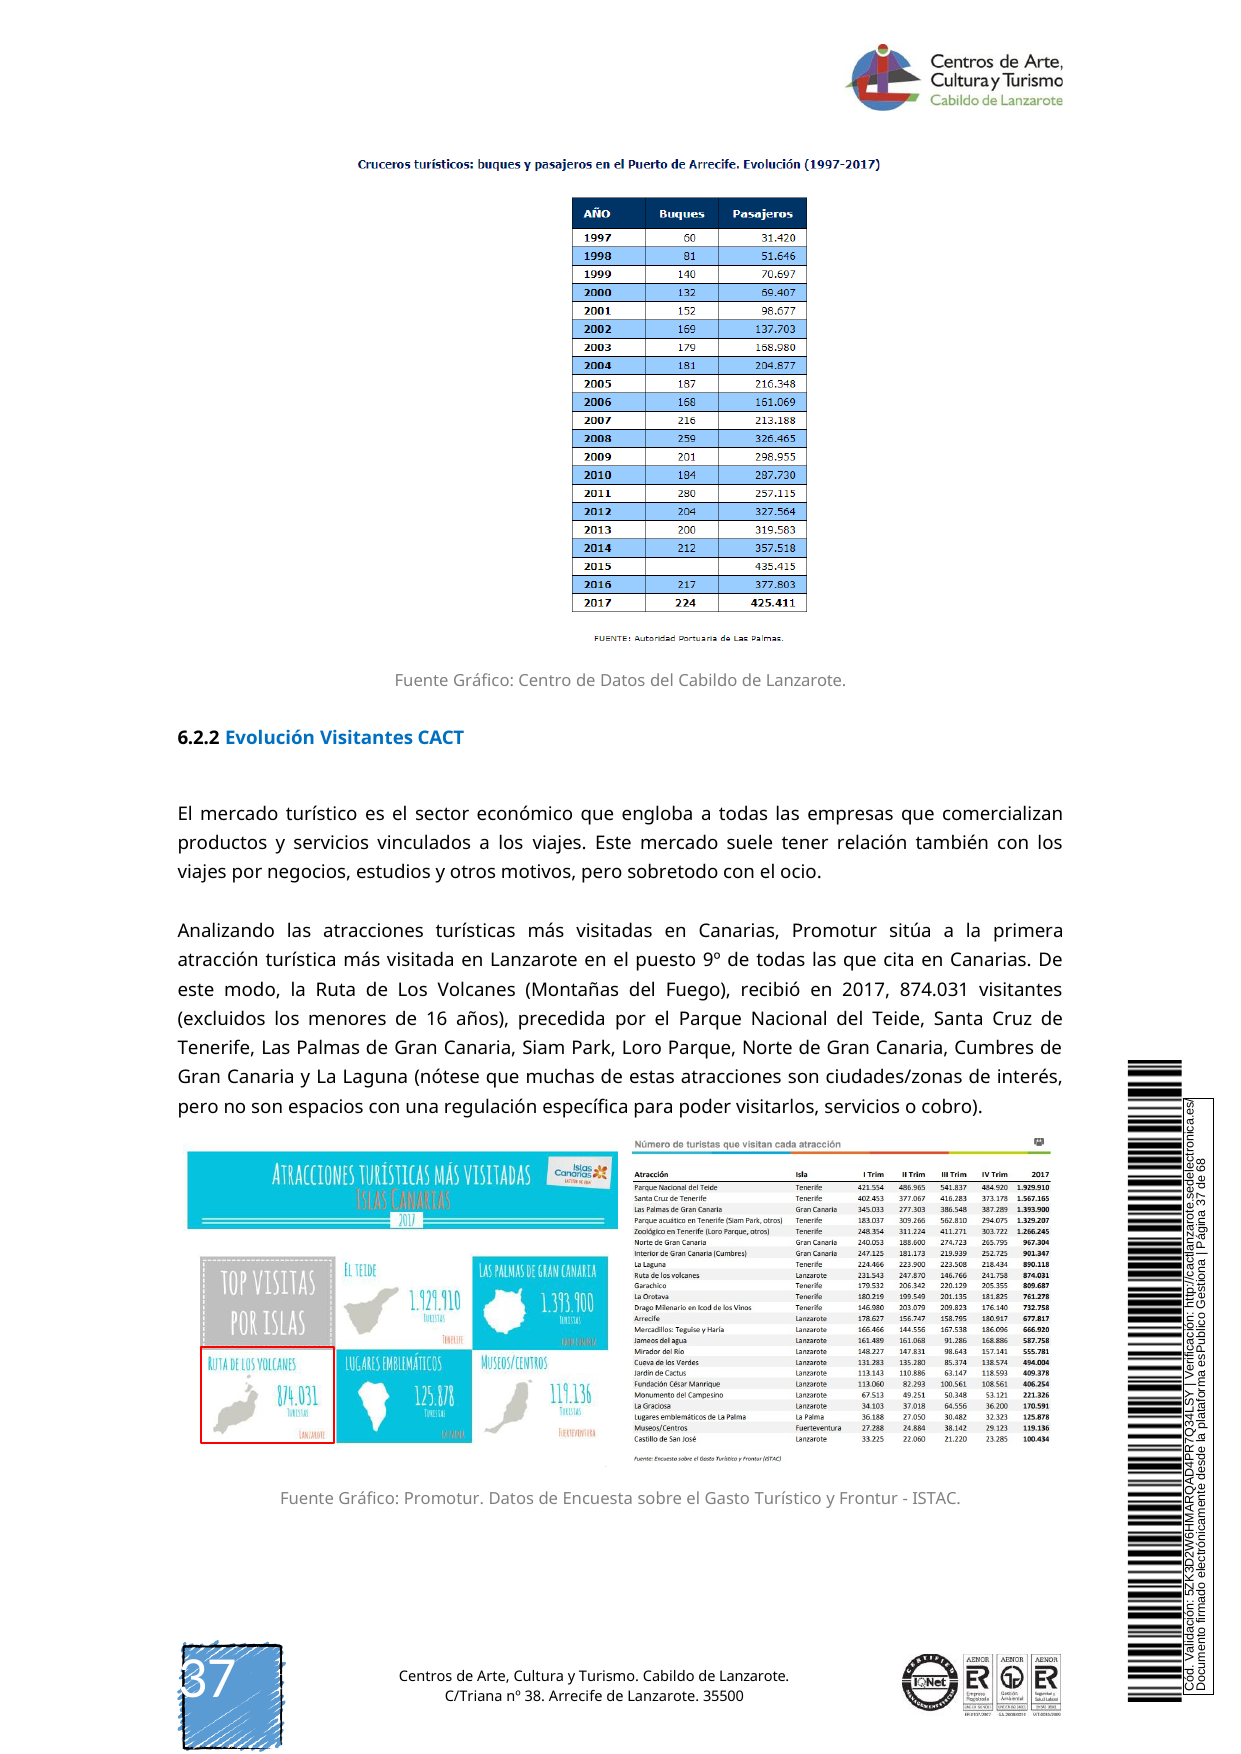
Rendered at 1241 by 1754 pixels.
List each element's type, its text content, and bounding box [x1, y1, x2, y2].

picture [357, 159, 880, 641]
text Fuente Gráfico: Centro de Datos del Cabildo de Lanzarote. [178, 668, 1063, 691]
picture [1127, 1060, 1182, 1702]
subtitle Evolución Visitantes CACT [177, 724, 1192, 750]
text Analizando las atracciones turísticas más visitadas en Canarias, Promotur sitúa a la primera atracción turística más visitada en Lanzarote en el puesto 9º de todas las que cita en Canarias. De este modo, la Ruta de Los Volcanes (Montañas del Fuego), recibió en 2017, 874.031 visitantes (excluidos los menores de 16 años), precedida por el Parque Nacional del Teide, Santa Cruz de Tenerife, Las Palmas de Gran Canaria, Siam Park, Loro Parque, Norte de Gran Canaria, Cumbres de Gran Canaria y La Laguna (nótese que muchas de estas atracciones son ciudades/zonas de interés, pero no son espacios con una regulación específica para poder visitarlos, servicios o cobro). [177, 917, 1063, 1118]
text El mercado turístico es el sector económico que engloba a todas las empresas que comercializan productos y servicios vinculados a los viajes. Este mercado suele tener relación también con los viajes por negocios, estudios y otros motivos, pero sobretodo con el ocio. [177, 800, 1063, 884]
text Cód. Validación: 5ZK3D2W6HMARQAD4PR7Q34LSY | Verificación: http://cactlanzarote.sedelectronica.es/ Documento firmado electrónicamente desde la plataforma esPublico Gestiona | Página 37 de 68 [1184, 1100, 1208, 1693]
picture [902, 1654, 1061, 1716]
text Centros de Arte, Cultura y Turismo. Cabildo de Lanzarote. [178, 1666, 902, 1686]
picture [177, 1640, 286, 1752]
picture [844, 44, 1063, 111]
text Fuente Gráfico: Promotur. Datos de Encuesta sobre el Gasto Turístico y Frontur - ISTAC. [178, 1157, 1063, 1509]
text C/Triana nº 38. Arrecife de Lanzarote. 35500 [178, 1686, 902, 1705]
picture [183, 1143, 618, 1157]
picture [632, 1138, 1051, 1462]
